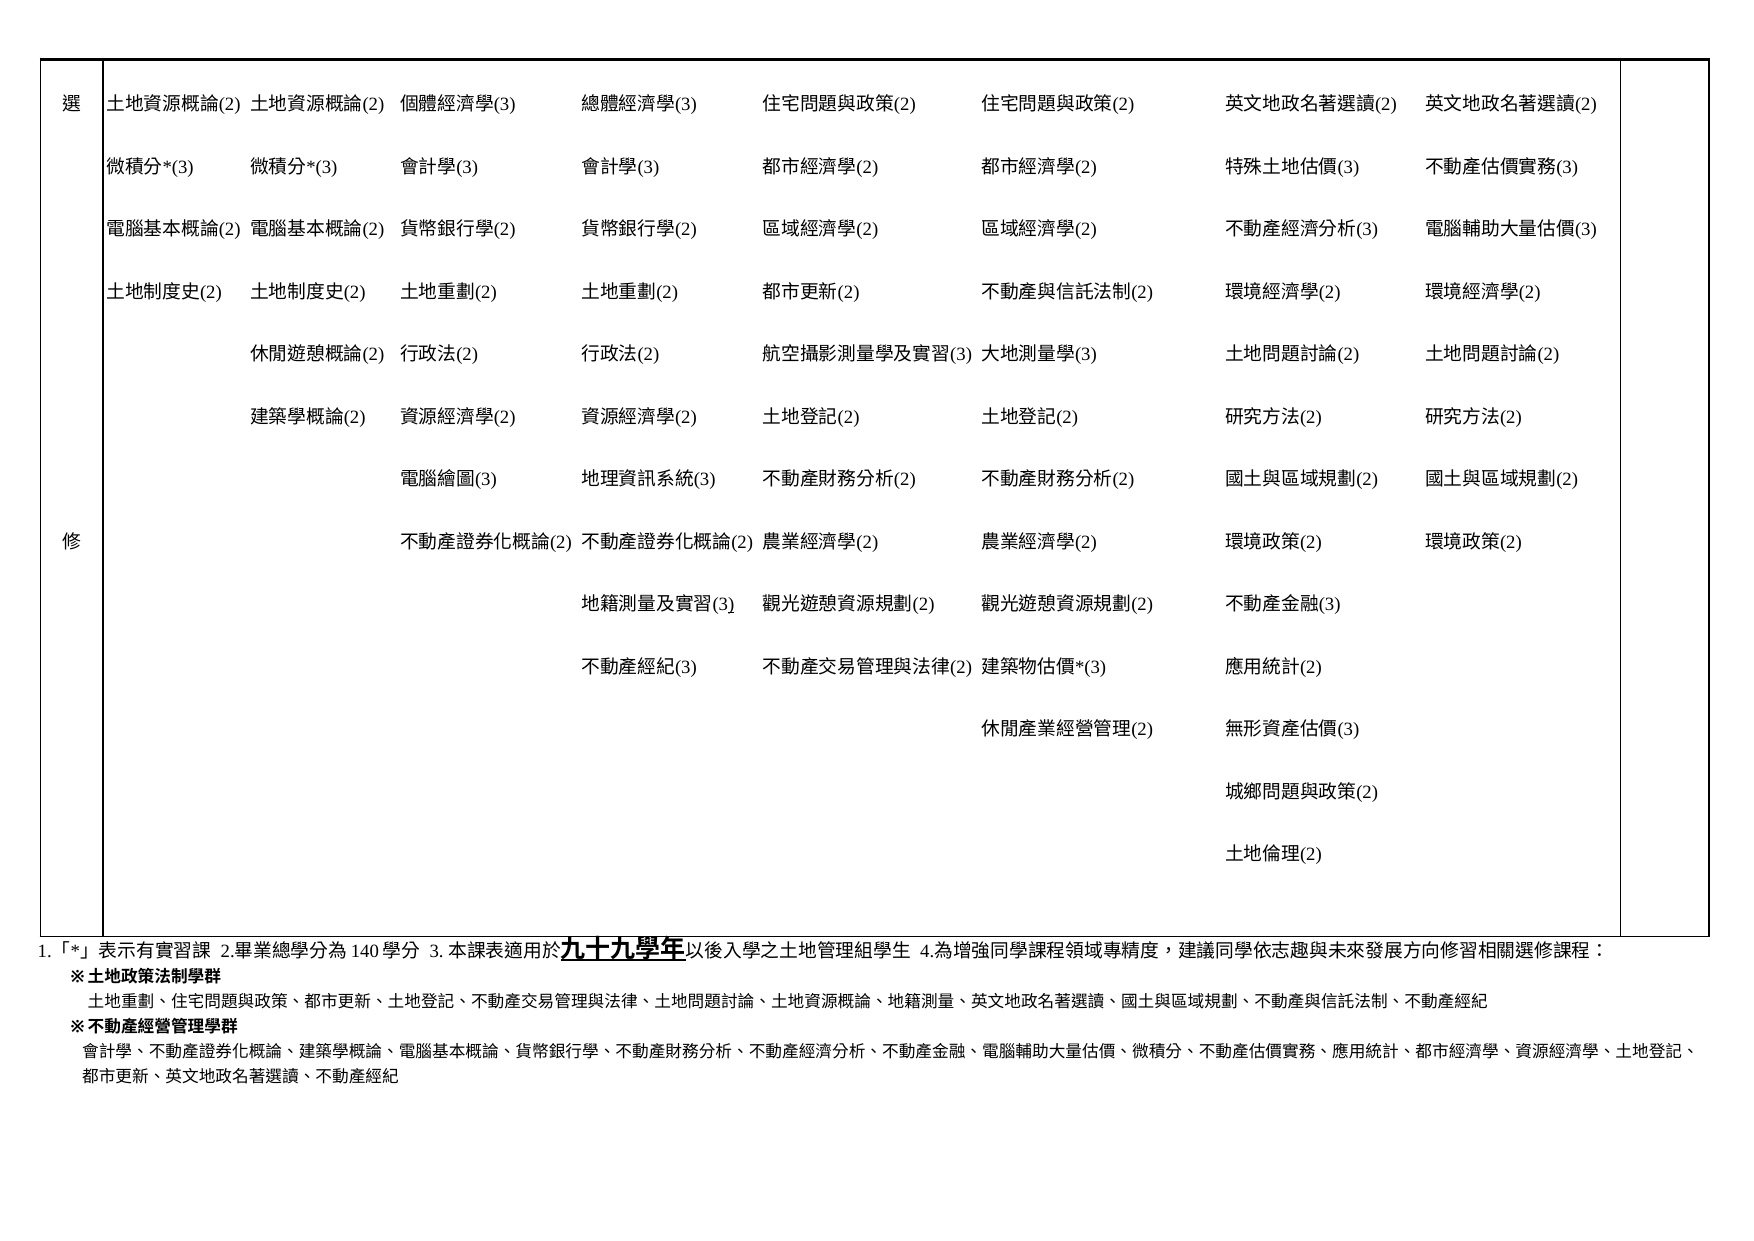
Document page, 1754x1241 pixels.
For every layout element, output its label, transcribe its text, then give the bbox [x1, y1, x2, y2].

table_cell 行政法(2) [578, 311, 759, 373]
table_cell 環境政策(2) [1422, 498, 1620, 561]
table_cell 土地問題討論(2) [1222, 311, 1422, 373]
table_cell [247, 811, 397, 873]
table_cell 不動產金融(3) [1222, 561, 1422, 623]
table_cell [104, 373, 247, 436]
table_cell 土地登記(2) [760, 373, 978, 436]
table_cell 環境經濟學(2) [1422, 248, 1620, 311]
table_cell 土地登記(2) [978, 373, 1222, 436]
table_cell 研究方法(2) [1422, 373, 1620, 436]
table_cell 觀光遊憩資源規劃(2) [978, 561, 1222, 623]
table_cell 資源經濟學(2) [397, 373, 578, 436]
table_cell 不動產估價實務(3) [1422, 123, 1620, 186]
table_cell [104, 498, 247, 561]
table_cell [1621, 61, 1708, 123]
table_cell [247, 623, 397, 686]
table_cell 電腦繪圖(3) [397, 436, 578, 498]
table_cell [1621, 436, 1708, 498]
table_cell 建築學概論(2) [247, 373, 397, 436]
table_cell 國土與區域規劃(2) [1422, 436, 1620, 498]
table_cell [41, 811, 102, 873]
table_cell 都市經濟學(2) [760, 123, 978, 186]
table_cell [104, 623, 247, 686]
table_cell 會計學(3) [578, 123, 759, 186]
table_cell 土地倫理(2) [1222, 811, 1422, 873]
table_cell [1422, 811, 1620, 873]
table_cell [41, 623, 102, 686]
table_cell 貨幣銀行學(2) [578, 186, 759, 248]
table_cell 行政法(2) [397, 311, 578, 373]
table_cell 休閒產業經營管理(2) [978, 686, 1222, 748]
table_cell [104, 311, 247, 373]
table_cell 英文地政名著選讀(2) [1422, 61, 1620, 123]
table_cell [104, 811, 247, 873]
table_cell [1422, 873, 1620, 936]
table_cell [1222, 873, 1422, 936]
table_cell [1621, 873, 1708, 936]
table_cell [978, 873, 1222, 936]
table_cell [104, 873, 247, 936]
table_cell 資源經濟學(2) [578, 373, 759, 436]
text 土地重劃、住宅問題與政策、都市更新、土地登記、不動產交易管理與法律、土地問題討論、土地資源概論、地籍測量、英文地政名著選讀、國土與區域規劃、不動產與信託法制、不動產經紀 [37, 987, 1706, 1012]
table_cell [41, 373, 102, 436]
table_cell 區域經濟學(2) [760, 186, 978, 248]
table_cell [41, 123, 102, 186]
table_cell [397, 873, 578, 936]
table_cell 電腦輔助大量估價(3) [1422, 186, 1620, 248]
table_cell [397, 561, 578, 623]
table_cell 微積分*(3) [247, 123, 397, 186]
table_cell 農業經濟學(2) [978, 498, 1222, 561]
table_cell [104, 561, 247, 623]
table_cell [41, 311, 102, 373]
table_cell [247, 873, 397, 936]
table_cell [578, 811, 759, 873]
table_cell 個體經濟學(3) [397, 61, 578, 123]
text ※土地政策法制學群 [37, 962, 1706, 987]
table_cell 不動產經濟分析(3) [1222, 186, 1422, 248]
table_cell 特殊土地估價(3) [1222, 123, 1422, 186]
table_cell [1621, 811, 1708, 873]
table_cell [1621, 186, 1708, 248]
table_cell [1621, 498, 1708, 561]
table_cell 土地制度史(2) [247, 248, 397, 311]
table_cell 休閒遊憩概論(2) [247, 311, 397, 373]
table_cell 土地問題討論(2) [1422, 311, 1620, 373]
table_cell 航空攝影測量學及實習(3) [760, 311, 978, 373]
table_cell 住宅問題與政策(2) [978, 61, 1222, 123]
table_cell 城鄉問題與政策(2) [1222, 748, 1422, 811]
table_cell [397, 686, 578, 748]
table_cell 國土與區域規劃(2) [1222, 436, 1422, 498]
table_cell [760, 748, 978, 811]
table_cell 農業經濟學(2) [760, 498, 978, 561]
table_cell 貨幣銀行學(2) [397, 186, 578, 248]
table_cell [978, 811, 1222, 873]
table_cell [247, 561, 397, 623]
text 會計學、不動產證券化概論、建築學概論、電腦基本概論、貨幣銀行學、不動產財務分析、不動產經濟分析、不動產金融、電腦輔助大量估價、微積分、不動產估價實務、應用統計、都市經濟學、資源經濟學、土地登記、都市更新、英文地政名著選讀、不動產經紀 [82, 1037, 1706, 1087]
table_cell 不動產證券化概論(2) [578, 498, 759, 561]
table_cell 修 [41, 498, 102, 561]
table_cell [247, 748, 397, 811]
table_cell [1422, 623, 1620, 686]
table_cell 無形資產估價(3) [1222, 686, 1422, 748]
table_cell [247, 436, 397, 498]
table_cell [104, 436, 247, 498]
table_cell [578, 686, 759, 748]
table_cell [41, 748, 102, 811]
text 1.「*」表示有實習課 2.畢業總學分為140學分 3. 本課表適用於九十九學年以後入學之土地管理組學生 4.為增強同學課程領域專精度，建議同學依志趣與未來發展方向修習相關選修課程： [37, 937, 1706, 962]
table_cell 總體經濟學(3) [578, 61, 759, 123]
table_cell 地籍測量及實習(3) [578, 561, 759, 623]
table_cell 不動產證券化概論(2) [397, 498, 578, 561]
table_cell [1422, 561, 1620, 623]
table_cell [104, 686, 247, 748]
table_cell [1621, 686, 1708, 748]
table_cell [397, 623, 578, 686]
table_cell 土地制度史(2) [104, 248, 247, 311]
table_cell 地理資訊系統(3) [578, 436, 759, 498]
table_cell 環境經濟學(2) [1222, 248, 1422, 311]
table_cell [104, 748, 247, 811]
table_cell 電腦基本概論(2) [247, 186, 397, 248]
text ※不動產經營管理學群 [37, 1012, 1706, 1037]
table_cell [978, 748, 1222, 811]
table_cell [760, 686, 978, 748]
table_cell [1422, 748, 1620, 811]
table_cell 不動產經紀(3) [578, 623, 759, 686]
table_cell [41, 248, 102, 311]
table_cell 都市經濟學(2) [978, 123, 1222, 186]
table_cell 大地測量學(3) [978, 311, 1222, 373]
table_cell [1621, 373, 1708, 436]
table_cell 土地資源概論(2) [247, 61, 397, 123]
table_cell 微積分*(3) [104, 123, 247, 186]
table_cell [1621, 311, 1708, 373]
table_cell 區域經濟學(2) [978, 186, 1222, 248]
table_cell [41, 436, 102, 498]
table_cell 研究方法(2) [1222, 373, 1422, 436]
table_cell [1621, 248, 1708, 311]
table_cell [247, 686, 397, 748]
table_cell 住宅問題與政策(2) [760, 61, 978, 123]
table_cell [1621, 623, 1708, 686]
table_cell 土地資源概論(2) [104, 61, 247, 123]
table_cell [578, 748, 759, 811]
table_cell 環境政策(2) [1222, 498, 1422, 561]
table_cell 會計學(3) [397, 123, 578, 186]
table_cell 建築物估價*(3) [978, 623, 1222, 686]
table_cell [41, 561, 102, 623]
table_cell [1621, 748, 1708, 811]
table_cell 應用統計(2) [1222, 623, 1422, 686]
table_cell 不動產交易管理與法律(2) [760, 623, 978, 686]
table_cell 選 [41, 61, 102, 123]
table_cell 英文地政名著選讀(2) [1222, 61, 1422, 123]
table_cell [397, 748, 578, 811]
table_cell 電腦基本概論(2) [104, 186, 247, 248]
table_cell [1422, 686, 1620, 748]
table_cell [1621, 123, 1708, 186]
table_cell [41, 873, 102, 936]
table_cell [578, 873, 759, 936]
table_cell 不動產財務分析(2) [978, 436, 1222, 498]
table_cell [1621, 561, 1708, 623]
table_cell [760, 811, 978, 873]
table_cell [760, 873, 978, 936]
table_cell 都市更新(2) [760, 248, 978, 311]
table_cell 不動產財務分析(2) [760, 436, 978, 498]
table_cell 不動產與信託法制(2) [978, 248, 1222, 311]
table_cell [41, 186, 102, 248]
table_cell [247, 498, 397, 561]
table_cell 土地重劃(2) [578, 248, 759, 311]
table_cell 土地重劃(2) [397, 248, 578, 311]
table_cell [41, 686, 102, 748]
table_cell 觀光遊憩資源規劃(2) [760, 561, 978, 623]
table_cell [397, 811, 578, 873]
